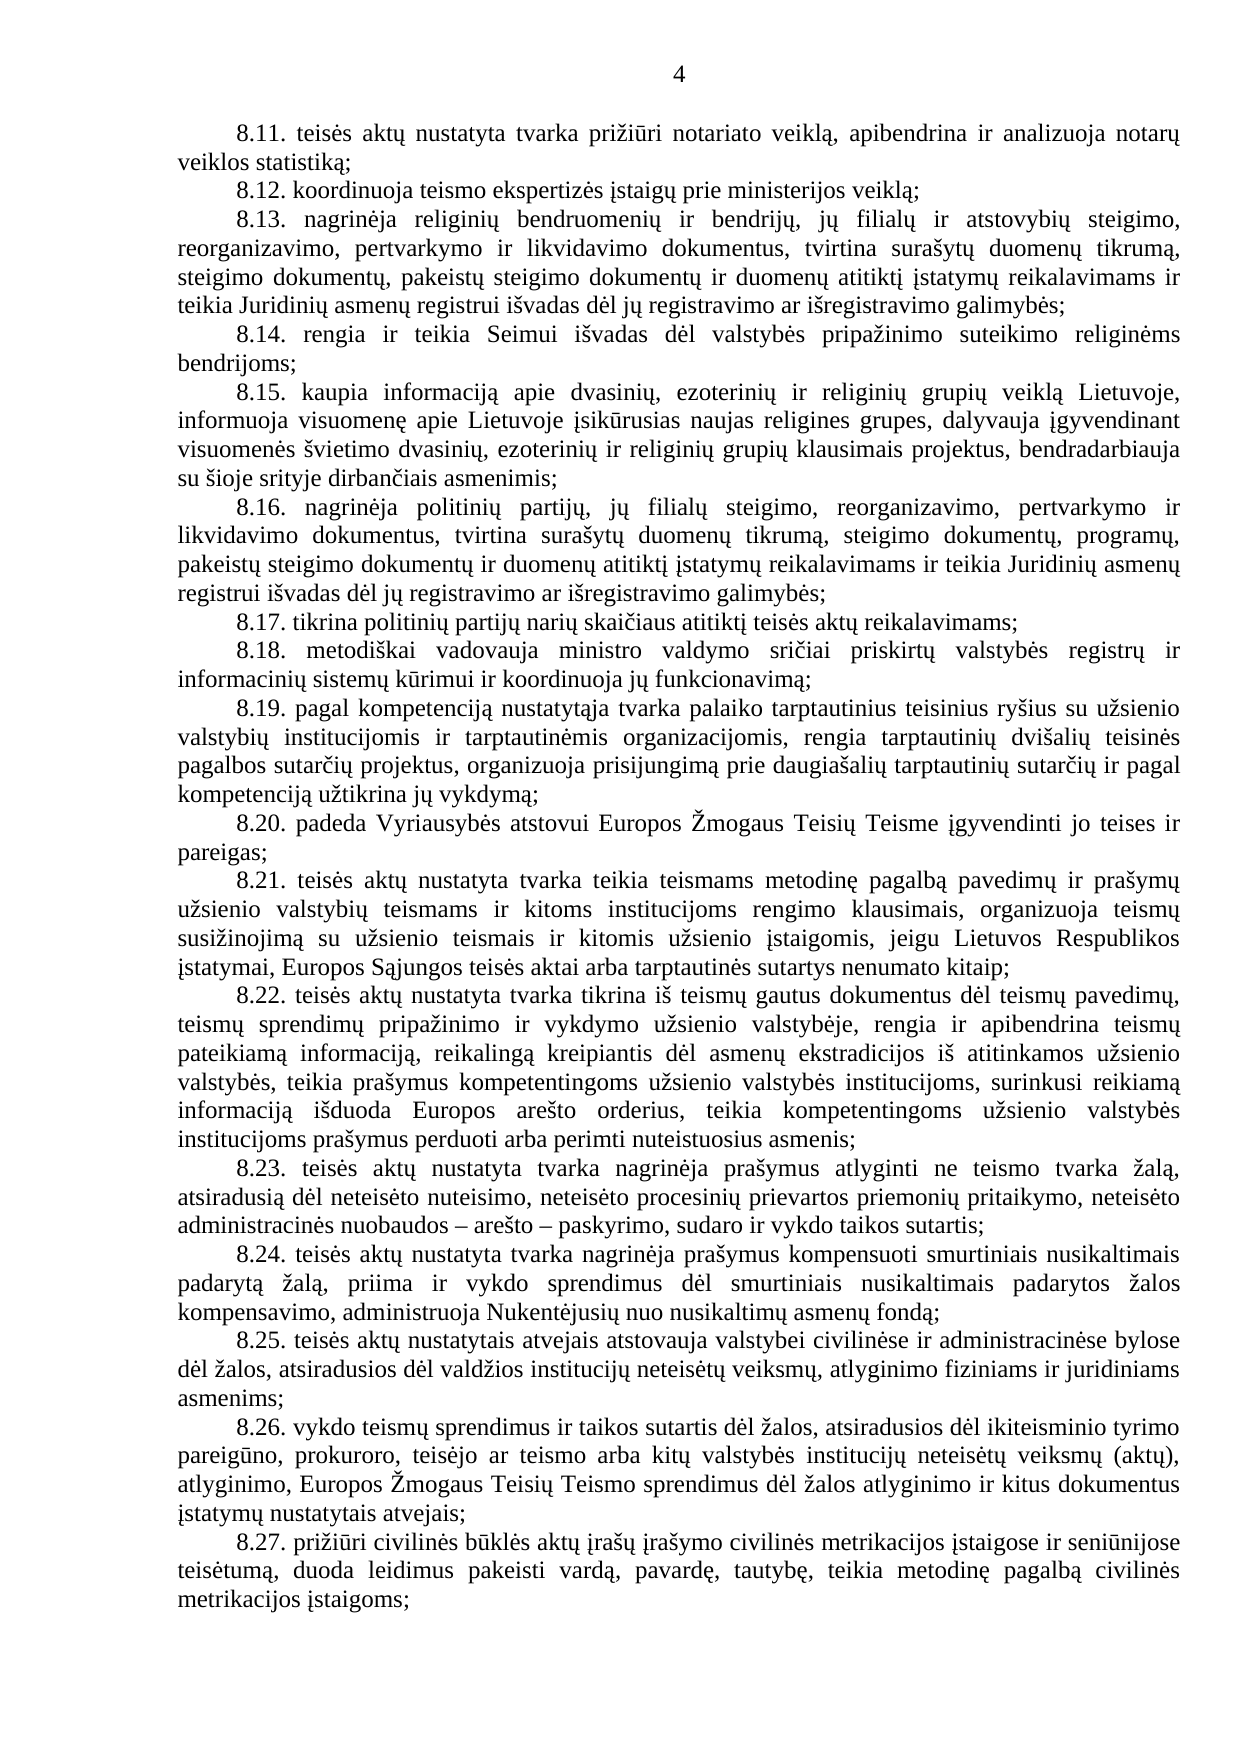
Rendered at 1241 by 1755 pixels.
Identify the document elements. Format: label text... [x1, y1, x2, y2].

text 8.15. kaupia informaciją apie dvasinių, ezoterinių ir religinių grupių veiklą Lietuvoje, informuoja visuomenę apie Lietuvoje įsikūrusias naujas religines grupes, dalyvauja įgyvendinant visuomenės švietimo dvasinių, ezoterinių ir religinių grupių klausimais projektus, bendradarbiauja su šioje srityje dirbančiais asmenimis; [177, 377, 1181, 492]
text 8.25. teisės aktų nustatytais atvejais atstovauja valstybei civilinėse ir administracinėse bylose dėl žalos, atsiradusios dėl valdžios institucijų neteisėtų veiksmų, atlyginimo fiziniams ir juridiniams asmenims; [177, 1326, 1181, 1412]
text 8.14. rengia ir teikia Seimui išvadas dėl valstybės pripažinimo suteikimo religinėms bendrijoms; [177, 319, 1181, 377]
text 8.13. nagrinėja religinių bendruomenių ir bendrijų, jų filialų ir atstovybių steigimo, reorganizavimo, pertvarkymo ir likvidavimo dokumentus, tvirtina surašytų duomenų tikrumą, steigimo dokumentų, pakeistų steigimo dokumentų ir duomenų atitiktį įstatymų reikalavimams ir teikia Juridinių asmenų registrui išvadas dėl jų registravimo ar išregistravimo galimybės; [177, 204, 1181, 319]
text 8.17. tikrina politinių partijų narių skaičiaus atitiktį teisės aktų reikalavimams; [177, 607, 1181, 636]
text 8.11. teisės aktų nustatyta tvarka prižiūri notariato veiklą, apibendrina ir analizuoja notarų veiklos statistiką; [177, 118, 1181, 176]
text 8.18. metodiškai vadovauja ministro valdymo sričiai priskirtų valstybės registrų ir informacinių sistemų kūrimui ir koordinuoja jų funkcionavimą; [177, 636, 1181, 693]
text 8.26. vykdo teismų sprendimus ir taikos sutartis dėl žalos, atsiradusios dėl ikiteisminio tyrimo pareigūno, prokuroro, teisėjo ar teismo arba kitų valstybės institucijų neteisėtų veiksmų (aktų), atlyginimo, Europos Žmogaus Teisių Teismo sprendimus dėl žalos atlyginimo ir kitus dokumentus įstatymų nustatytais atvejais; [177, 1412, 1181, 1527]
text 8.19. pagal kompetenciją nustatytąja tvarka palaiko tarptautinius teisinius ryšius su užsienio valstybių institucijomis ir tarptautinėmis organizacijomis, rengia tarptautinių dvišalių teisinės pagalbos sutarčių projektus, organizuoja prisijungimą prie daugiašalių tarptautinių sutarčių ir pagal kompetenciją užtikrina jų vykdymą; [177, 693, 1181, 808]
text 8.23. teisės aktų nustatyta tvarka nagrinėja prašymus atlyginti ne teismo tvarka žalą, atsiradusią dėl neteisėto nuteisimo, neteisėto procesinių prievartos priemonių pritaikymo, neteisėto administracinės nuobaudos – arešto – paskyrimo, sudaro ir vykdo taikos sutartis; [177, 1153, 1181, 1239]
text 8.27. prižiūri civilinės būklės aktų įrašų įrašymo civilinės metrikacijos įstaigose ir seniūnijose teisėtumą, duoda leidimus pakeisti vardą, pavardę, tautybę, teikia metodinę pagalbą civilinės metrikacijos įstaigoms; [177, 1527, 1181, 1613]
text 8.16. nagrinėja politinių partijų, jų filialų steigimo, reorganizavimo, pertvarkymo ir likvidavimo dokumentus, tvirtina surašytų duomenų tikrumą, steigimo dokumentų, programų, pakeistų steigimo dokumentų ir duomenų atitiktį įstatymų reikalavimams ir teikia Juridinių asmenų registrui išvadas dėl jų registravimo ar išregistravimo galimybės; [177, 492, 1181, 607]
text 8.24. teisės aktų nustatyta tvarka nagrinėja prašymus kompensuoti smurtiniais nusikaltimais padarytą žalą, priima ir vykdo sprendimus dėl smurtiniais nusikaltimais padarytos žalos kompensavimo, administruoja Nukentėjusių nuo nusikaltimų asmenų fondą; [177, 1239, 1181, 1326]
text 8.22. teisės aktų nustatyta tvarka tikrina iš teismų gautus dokumentus dėl teismų pavedimų, teismų sprendimų pripažinimo ir vykdymo užsienio valstybėje, rengia ir apibendrina teismų pateikiamą informaciją, reikalingą kreipiantis dėl asmenų ekstradicijos iš atitinkamos užsienio valstybės, teikia prašymus kompetentingoms užsienio valstybės institucijoms, surinkusi reikiamą informaciją išduoda Europos arešto orderius, teikia kompetentingoms užsienio valstybės institucijoms prašymus perduoti arba perimti nuteistuosius asmenis; [177, 981, 1181, 1153]
text 8.12. koordinuoja teismo ekspertizės įstaigų prie ministerijos veiklą; [177, 176, 1181, 204]
text 8.21. teisės aktų nustatyta tvarka teikia teismams metodinę pagalbą pavedimų ir prašymų užsienio valstybių teismams ir kitoms institucijoms rengimo klausimais, organizuoja teismų susižinojimą su užsienio teismais ir kitomis užsienio įstaigomis, jeigu Lietuvos Respublikos įstatymai, Europos Sąjungos teisės aktai arba tarptautinės sutartys nenumato kitaip; [177, 866, 1181, 981]
text 8.20. padeda Vyriausybės atstovui Europos Žmogaus Teisių Teisme įgyvendinti jo teises ir pareigas; [177, 808, 1181, 866]
